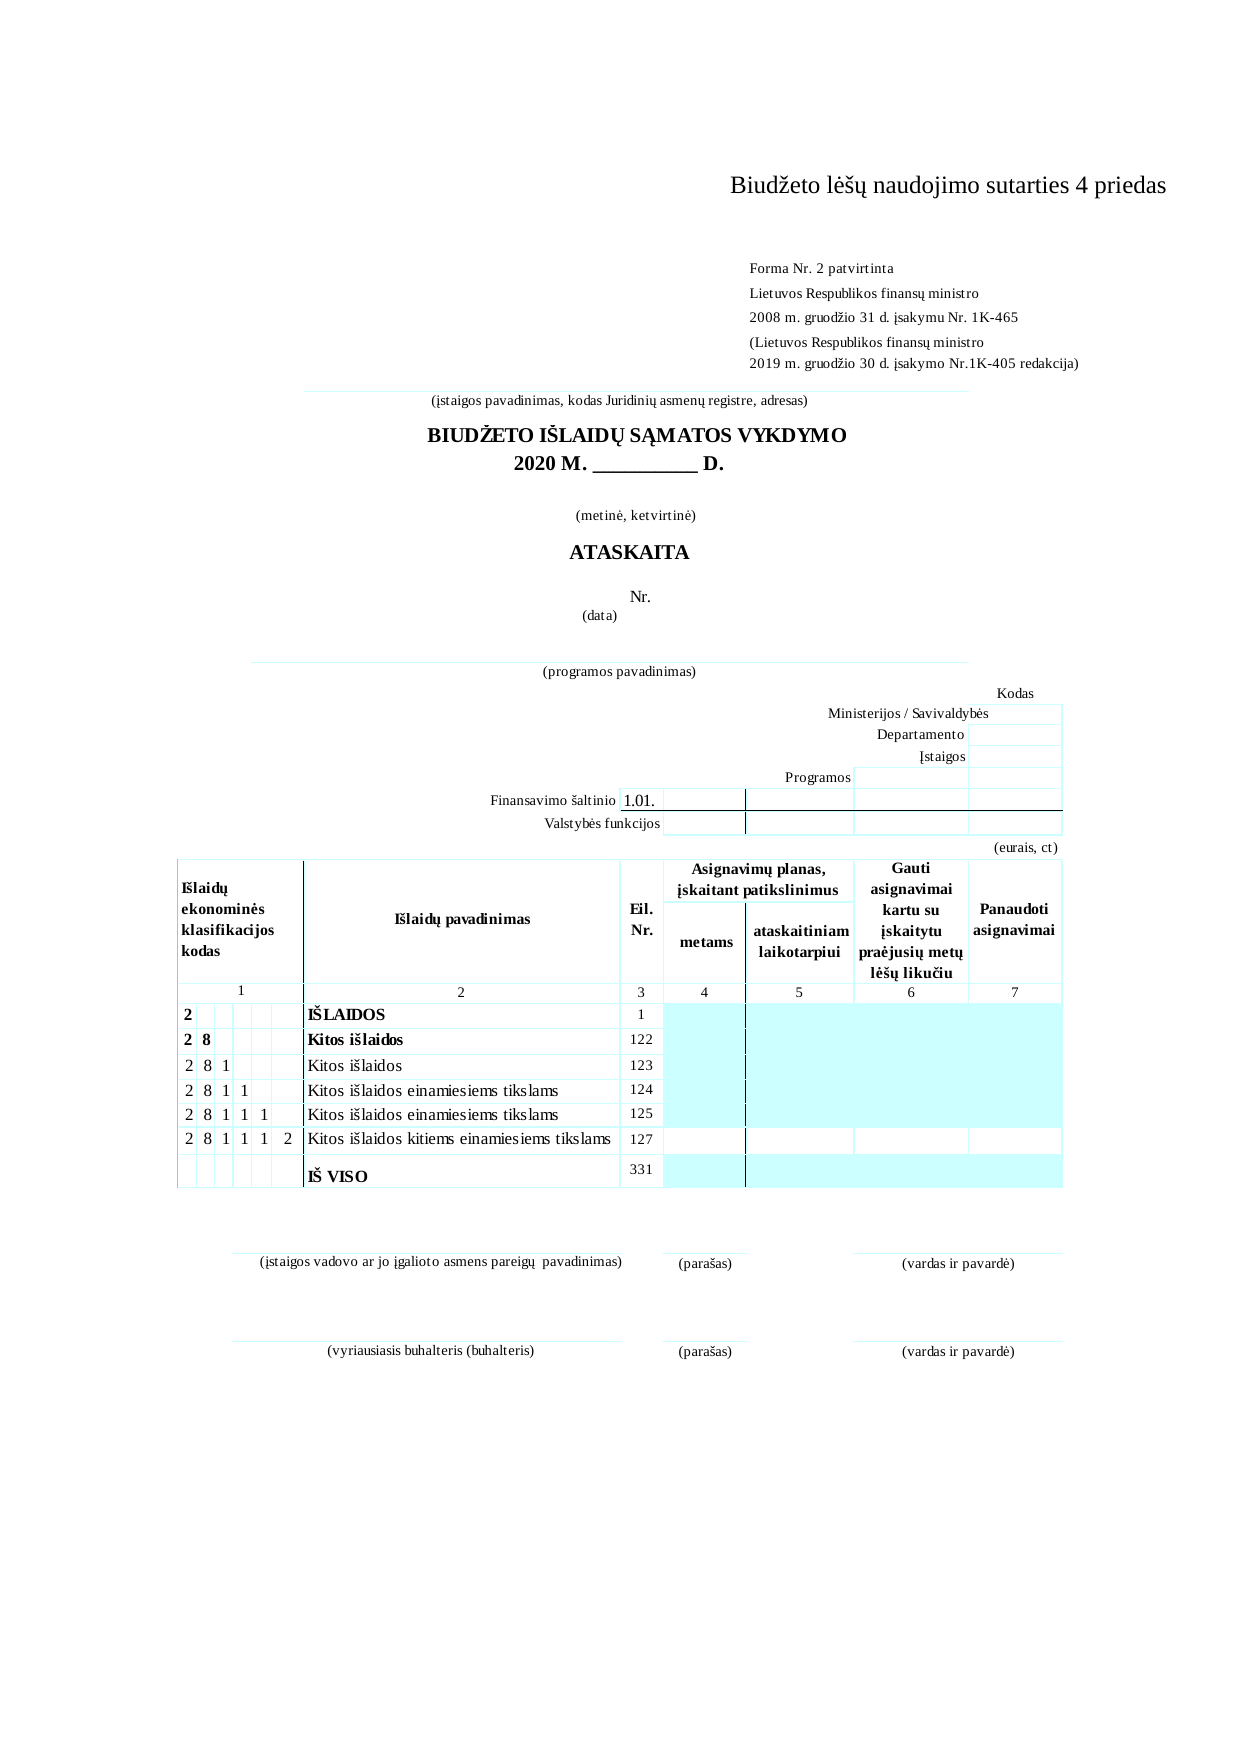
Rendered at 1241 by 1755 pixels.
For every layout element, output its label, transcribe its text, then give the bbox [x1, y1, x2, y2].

text Biudžeto lėšų naudojimo sutarties 4 priedas [177, 170, 1167, 199]
